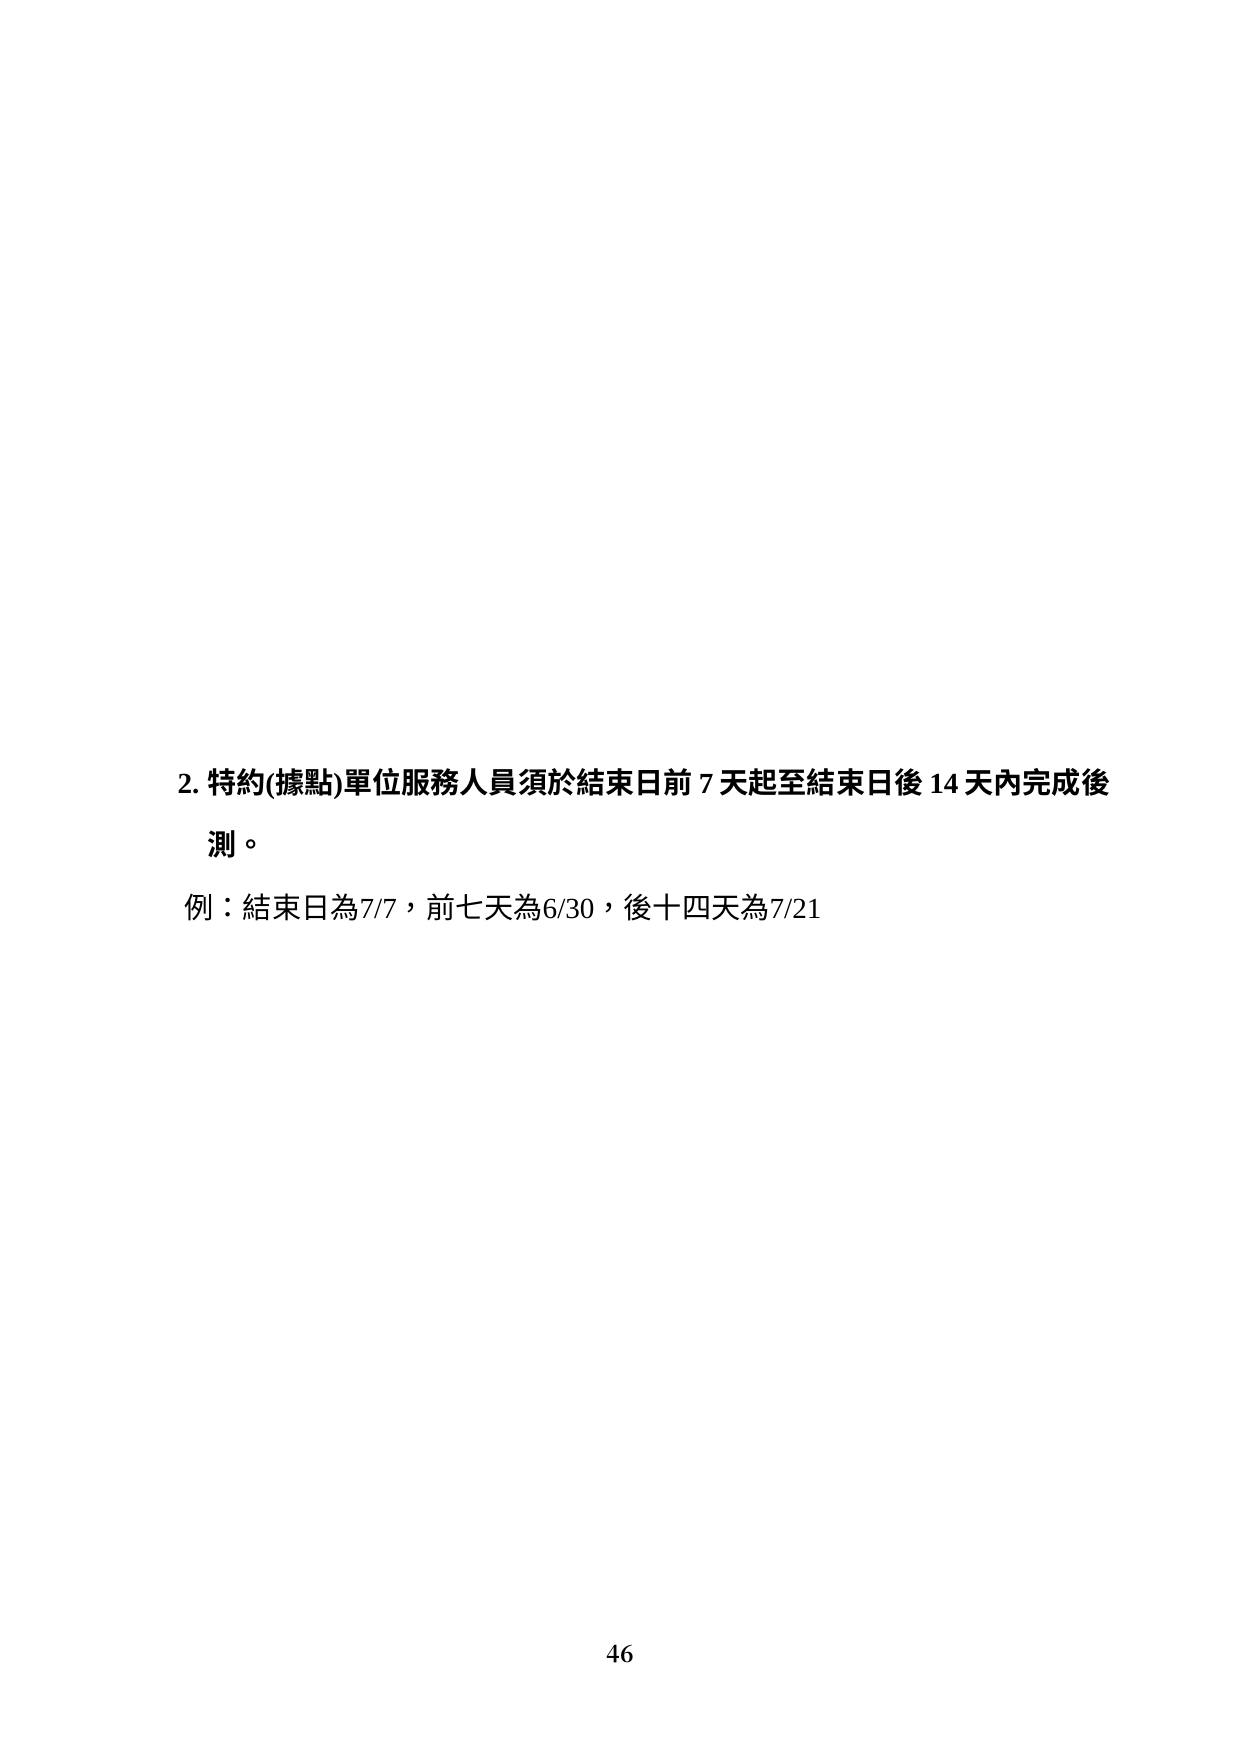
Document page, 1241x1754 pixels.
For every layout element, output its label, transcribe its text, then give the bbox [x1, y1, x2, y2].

text 例：結束日為7/7，前七天為6/30，後十四天為7/21 [118, 864, 1122, 926]
list 特約(據點)單位服務人員須於結束日前7天起至結束日後14天內完成後測。 [177, 739, 1122, 864]
